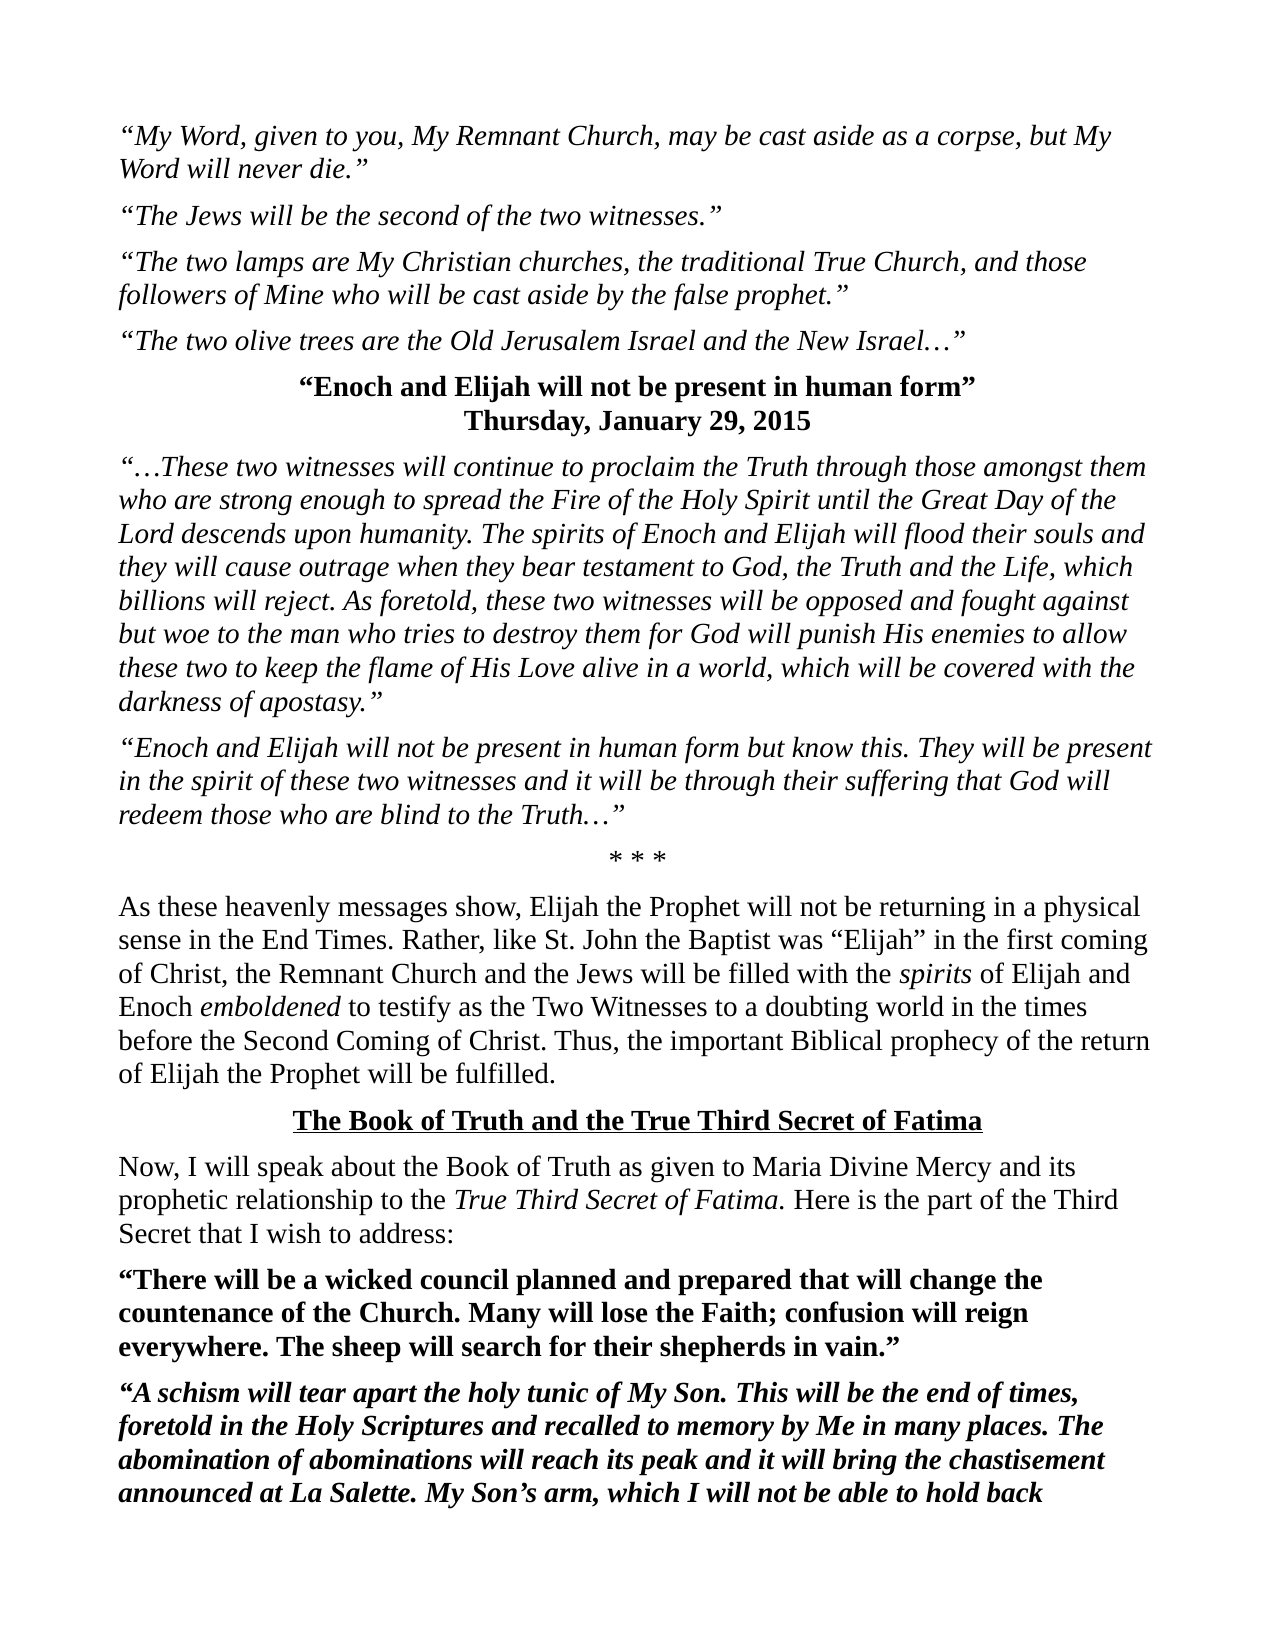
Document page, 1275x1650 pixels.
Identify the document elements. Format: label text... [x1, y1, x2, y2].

text “The two olive trees are the Old Jerusalem Israel and the New Israel…” [118, 323, 1157, 357]
text “Enoch and Elijah will not be present in human form” Thursday, January 29, 2015 [118, 369, 1157, 436]
text “The two lamps are My Christian churches, the traditional True Church, and those followers of Mine who will be cast aside by the false prophet.” [118, 244, 1157, 311]
text * * * [118, 843, 1157, 876]
text “There will be a wicked council planned and prepared that will change the countenance of the Church. Many will lose the Faith; confusion will reign everywhere. The sheep will search for their shepherds in vain.” [118, 1262, 1157, 1362]
text As these heavenly messages show, Elijah the Prophet will not be returning in a physical sense in the End Times. Rather, like St. John the Baptist was “Elijah” in the first coming of Christ, the Remnant Church and the Jews will be filled with the spirits of Elijah and Enoch emboldened to testify as the Two Witnesses to a doubting world in the times before the Second Coming of Christ. Thus, the important Biblical prophecy of the return of Elijah the Prophet will be fulfilled. [118, 889, 1157, 1090]
text Now, I will speak about the Book of Truth as given to Maria Divine Mercy and its prophetic relationship to the True Third Secret of Fatima. Here is the part of the Third Secret that I wish to address: [118, 1149, 1157, 1249]
text “A schism will tear apart the holy tunic of My Son. This will be the end of times, foretold in the Holy Scriptures and recalled to memory by Me in many places. The abomination of abominations will reach its peak and it will bring the chastisement announced at La Salette. My Son’s arm, which I will not be able to hold back [118, 1375, 1157, 1509]
text The Book of Truth and the True Third Secret of Fatima [118, 1103, 1157, 1136]
text “The Jews will be the second of the two witnesses.” [118, 198, 1157, 231]
text “…These two witnesses will continue to proclaim the Truth through those amongst them who are strong enough to spread the Fire of the Holy Spirit until the Great Day of the Lord descends upon humanity. The spirits of Enoch and Elijah will flood their souls and they will cause outrage when they bear testament to God, the Truth and the Life, which billions will reject. As foretold, these two witnesses will be opposed and fought against but woe to the man who tries to destroy them for God will punish His enemies to allow these two to keep the flame of His Love alive in a world, which will be covered with the darkness of apostasy.” [118, 449, 1157, 717]
text “My Word, given to you, My Remnant Church, may be cast aside as a corpse, but My Word will never die.” [118, 118, 1157, 185]
text “Enoch and Elijah will not be present in human form but know this. They will be present in the spirit of these two witnesses and it will be through their suffering that God will redeem those who are blind to the Truth…” [118, 730, 1157, 830]
